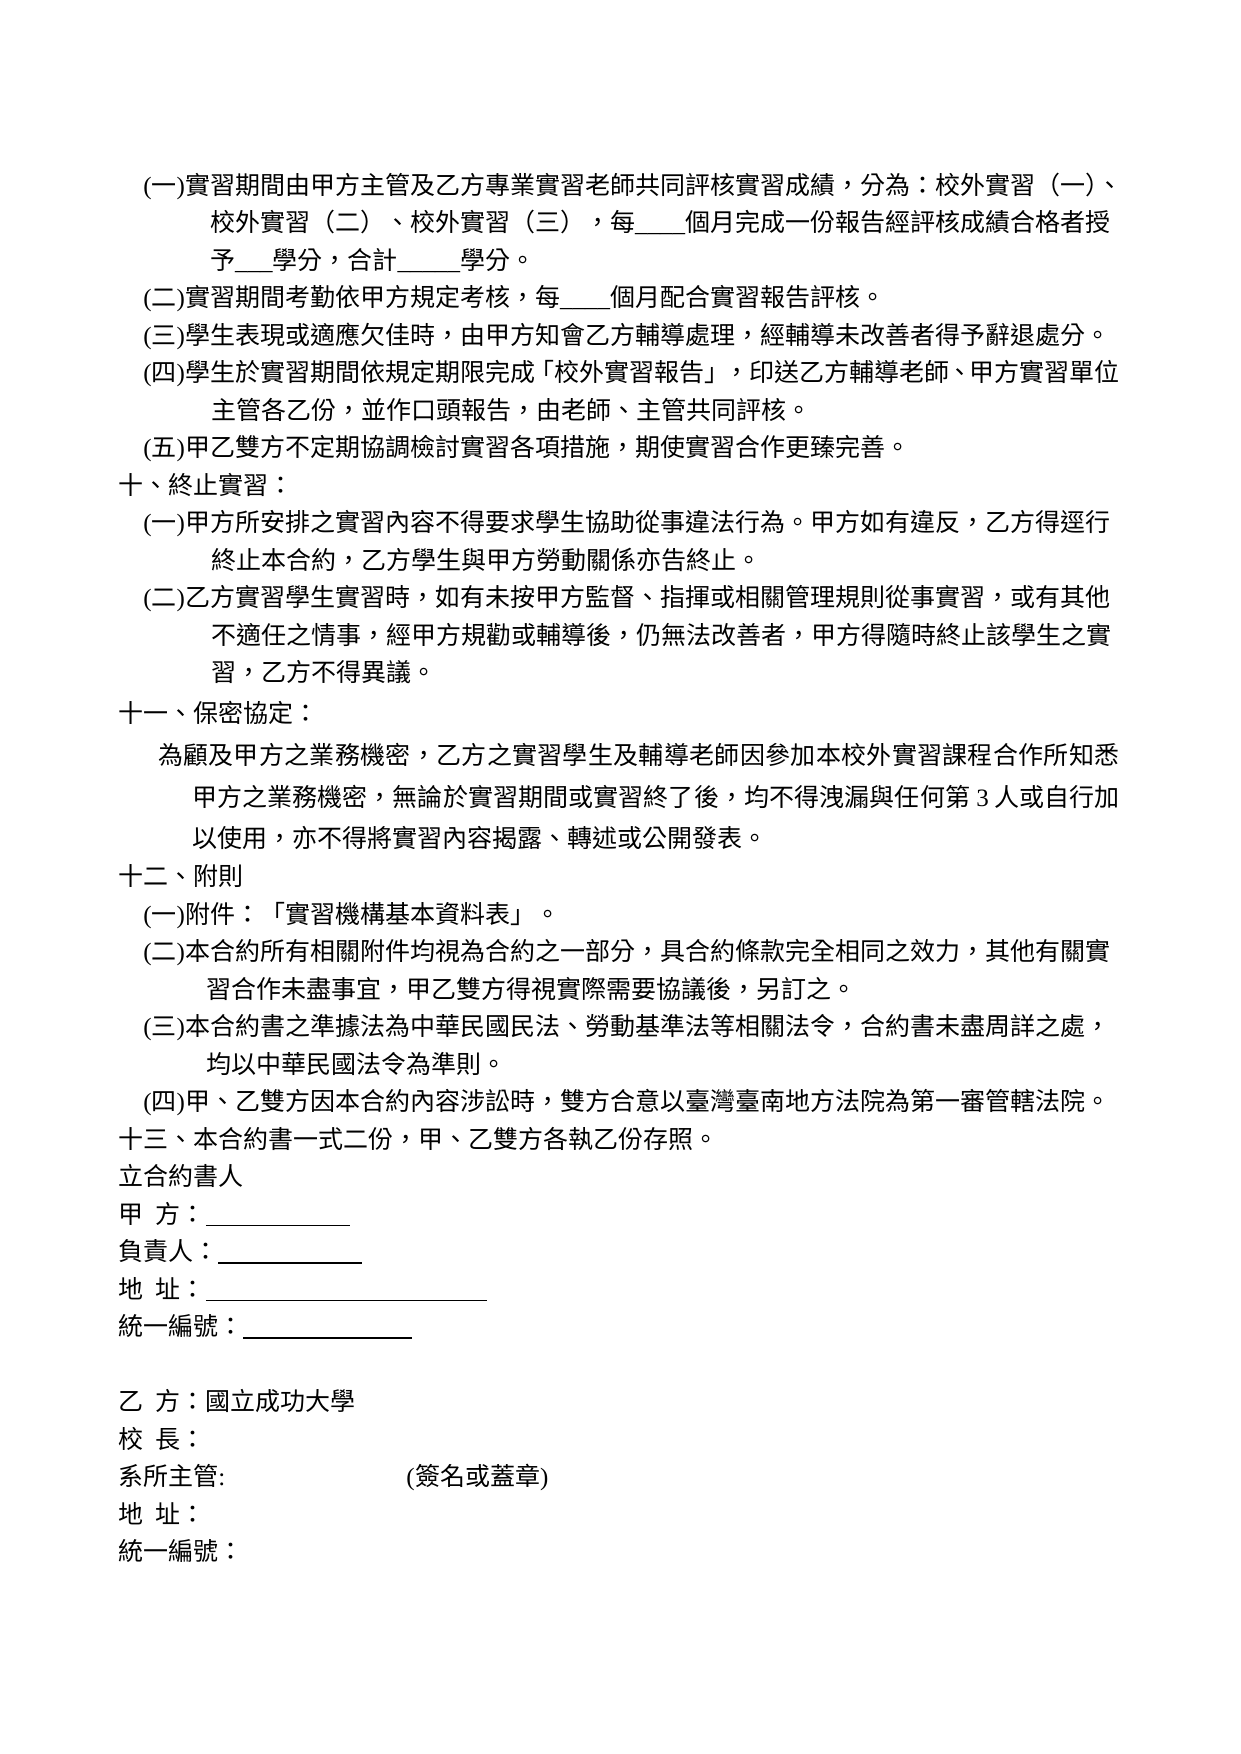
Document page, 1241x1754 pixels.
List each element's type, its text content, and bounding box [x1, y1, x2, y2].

text (四)學生於實習期間依規定期限完成「校外實習報告」，印送乙方輔導老師、甲方實習單位主管各乙份，並作口頭報告，由老師、主管共同評核。 [118, 352, 1119, 427]
text 系所主管: (簽名或蓋章) [118, 1456, 1022, 1494]
text (五)甲乙雙方不定期協調檢討實習各項措施，期使實習合作更臻完善。 [118, 427, 1119, 464]
text 統一編號： [118, 1531, 1022, 1569]
text 負責人： [118, 1231, 1022, 1269]
text 地 址： [118, 1494, 1022, 1531]
text (二)本合約所有相關附件均視為合約之一部分，具合約條款完全相同之效力，其他有關實習合作未盡事宜，甲乙雙方得視實際需要協議後，另訂之。 [118, 931, 1119, 1006]
text 乙 方：國立成功大學 [118, 1381, 1022, 1419]
text (一)附件：「實習機構基本資料表」。 [118, 894, 1119, 931]
text 校 長： [118, 1419, 1022, 1456]
text (二)乙方實習學生實習時，如有未按甲方監督、指揮或相關管理規則從事實習，或有其他不適任之情事，經甲方規勸或輔導後，仍無法改善者，甲方得隨時終止該學生之實習，乙方不得異議。 [118, 577, 1119, 689]
text (四)甲、乙雙方因本合約內容涉訟時，雙方合意以臺灣臺南地方法院為第一審管轄法院。 [118, 1081, 1119, 1119]
text (三)本合約書之準據法為中華民國民法、勞動基準法等相關法令，合約書未盡周詳之處，均以中華民國法令為準則。 [118, 1006, 1119, 1081]
text 甲 方： [118, 1194, 1022, 1231]
text 為顧及甲方之業務機密，乙方之實習學生及輔導老師因參加本校外實習課程合作所知悉甲方之業務機密，無論於實習期間或實習終了後，均不得洩漏與任何第3人或自行加以使用，亦不得將實習內容揭露、轉述或公開發表。 [118, 731, 1119, 856]
text 立合約書人 [118, 1156, 1022, 1194]
text (二)實習期間考勤依甲方規定考核，每____個月配合實習報告評核。 [118, 277, 1119, 314]
text 統一編號： [118, 1306, 1022, 1344]
text 地 址： [118, 1269, 1022, 1306]
text (一)實習期間由甲方主管及乙方專業實習老師共同評核實習成績，分為：校外實習（一）、校外實習（二）、校外實習（三），每____個月完成一份報告經評核成績合格者授予___學分，合計_____學分。 [118, 164, 1119, 277]
text (一)甲方所安排之實習內容不得要求學生協助從事違法行為。甲方如有違反，乙方得逕行終止本合約，乙方學生與甲方勞動關係亦告終止。 [118, 502, 1119, 577]
text 十一、保密協定： [118, 689, 1122, 731]
text (三)學生表現或適應欠佳時，由甲方知會乙方輔導處理，經輔導未改善者得予辭退處分。 [118, 314, 1119, 352]
text 十二、附則 [118, 856, 1119, 894]
text 十、終止實習： [118, 464, 1119, 502]
text 十三、本合約書一式二份，甲、乙雙方各執乙份存照。 [118, 1119, 1119, 1156]
